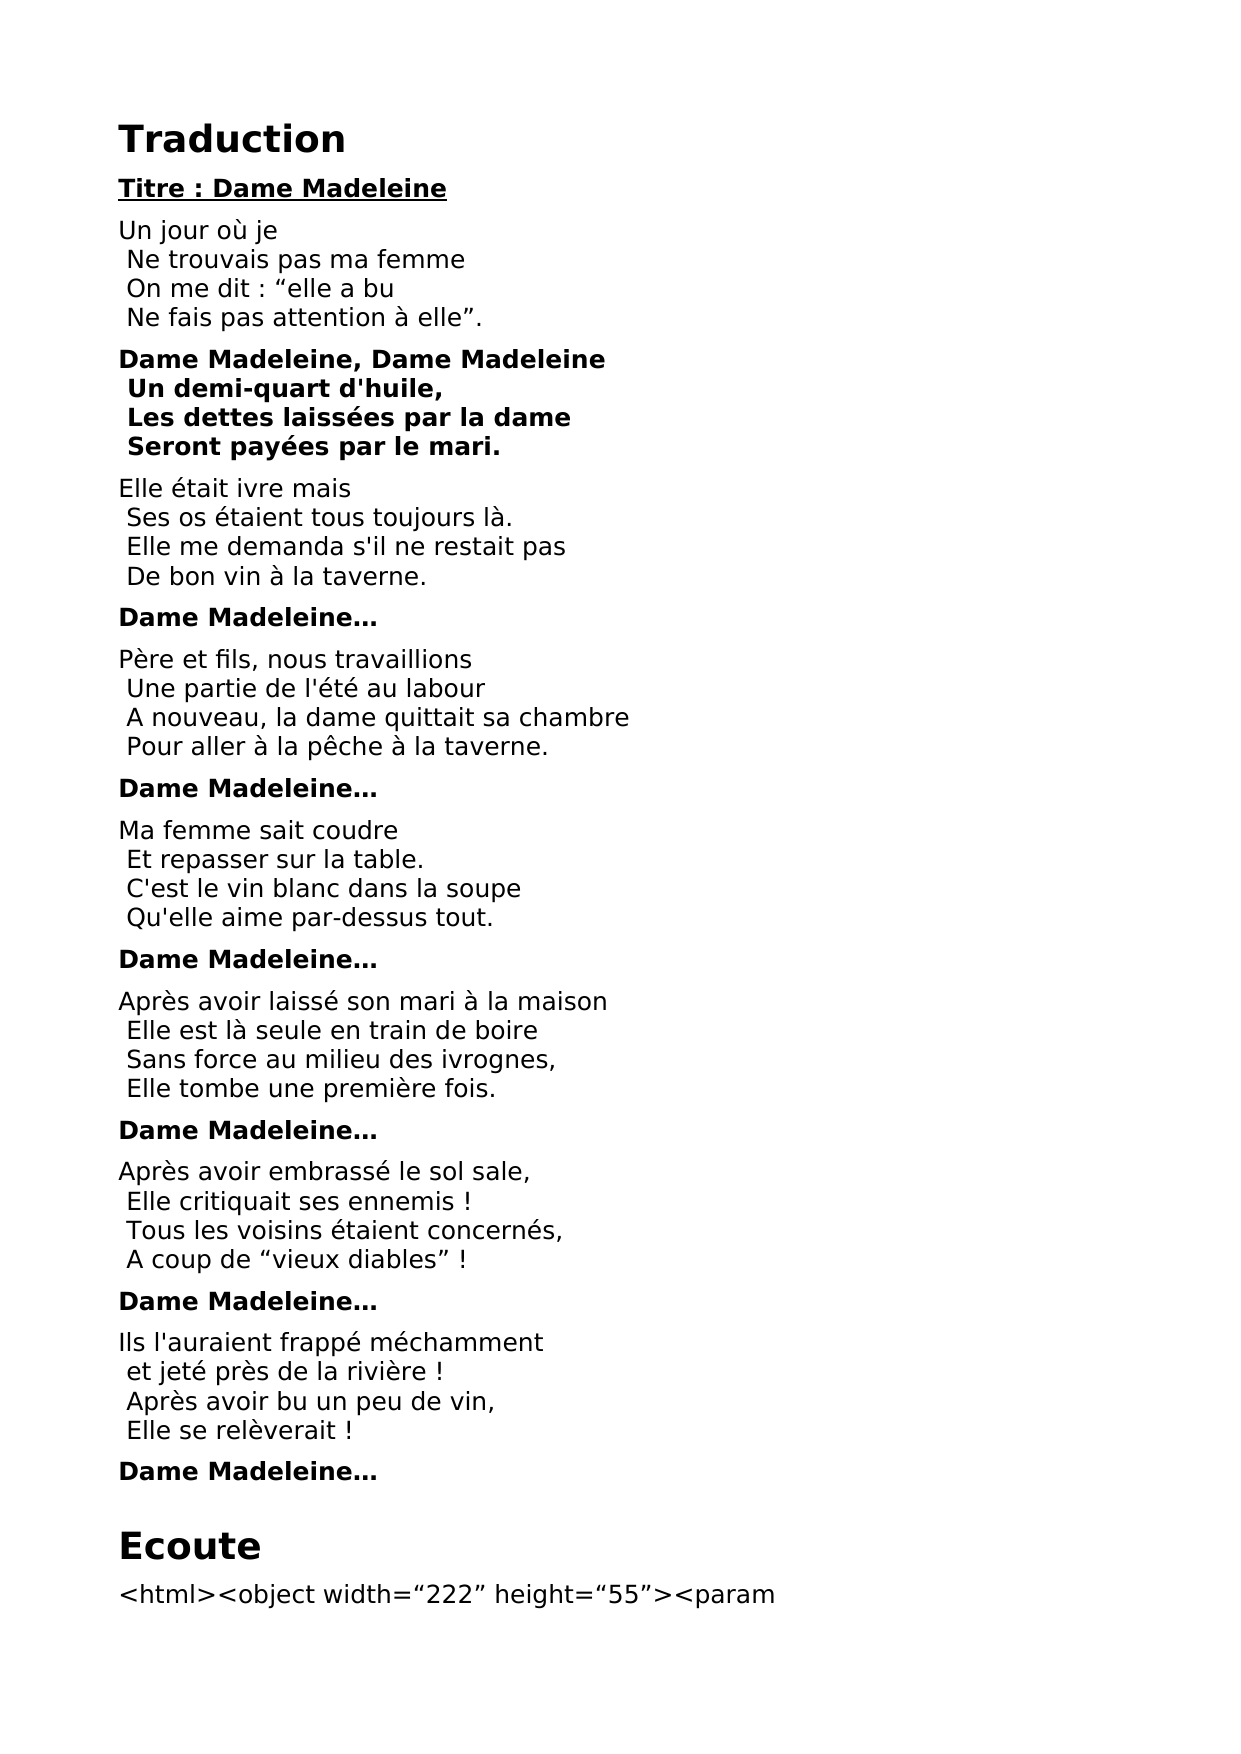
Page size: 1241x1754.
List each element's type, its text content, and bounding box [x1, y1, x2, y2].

text Après avoir embrassé le sol sale, Elle critiquait ses ennemis ! Tous les voisins étaient concernés, A coup de “vieux diables” ! [118, 1158, 1122, 1274]
text Dame Madeleine… [118, 603, 1122, 633]
text Ma femme sait coudre Et repasser sur la table. C'est le vin blanc dans la soupe Qu'elle aime par-dessus tout. [118, 816, 1122, 933]
text Père et fils, nous travaillions Une partie de l'été au labour A nouveau, la dame quittait sa chambre Pour aller à la pêche à la taverne. [118, 645, 1122, 762]
text Elle était ivre mais Ses os étaient tous toujours là. Elle me demanda s'il ne restait pas De bon vin à la taverne. [118, 474, 1122, 591]
text Dame Madeleine… [118, 1287, 1122, 1316]
text <html><object width=“222” height=“55”><param [118, 1580, 1122, 1609]
text Dame Madeleine… [118, 1458, 1122, 1487]
text Titre : Dame Madeleine [118, 174, 1122, 203]
text Dame Madeleine… [118, 945, 1122, 974]
text Ils l'auraient frappé méchamment et jeté près de la rivière ! Après avoir bu un peu de vin, Elle se relèverait ! [118, 1328, 1122, 1445]
text Dame Madeleine, Dame Madeleine Un demi-quart d'huile, Les dettes laissées par la dame Seront payées par le mari. [118, 345, 1122, 462]
text Après avoir laissé son mari à la maison Elle est là seule en train de boire Sans force au milieu des ivrognes, Elle tombe une première fois. [118, 987, 1122, 1103]
text Dame Madeleine… [118, 1116, 1122, 1145]
text Dame Madeleine… [118, 774, 1122, 803]
subtitle Ecoute [118, 1524, 1122, 1568]
text Un jour où je Ne trouvais pas ma femme On me dit : “elle a bu Ne fais pas attention à elle”. [118, 216, 1122, 333]
subtitle Traduction [118, 118, 1122, 162]
